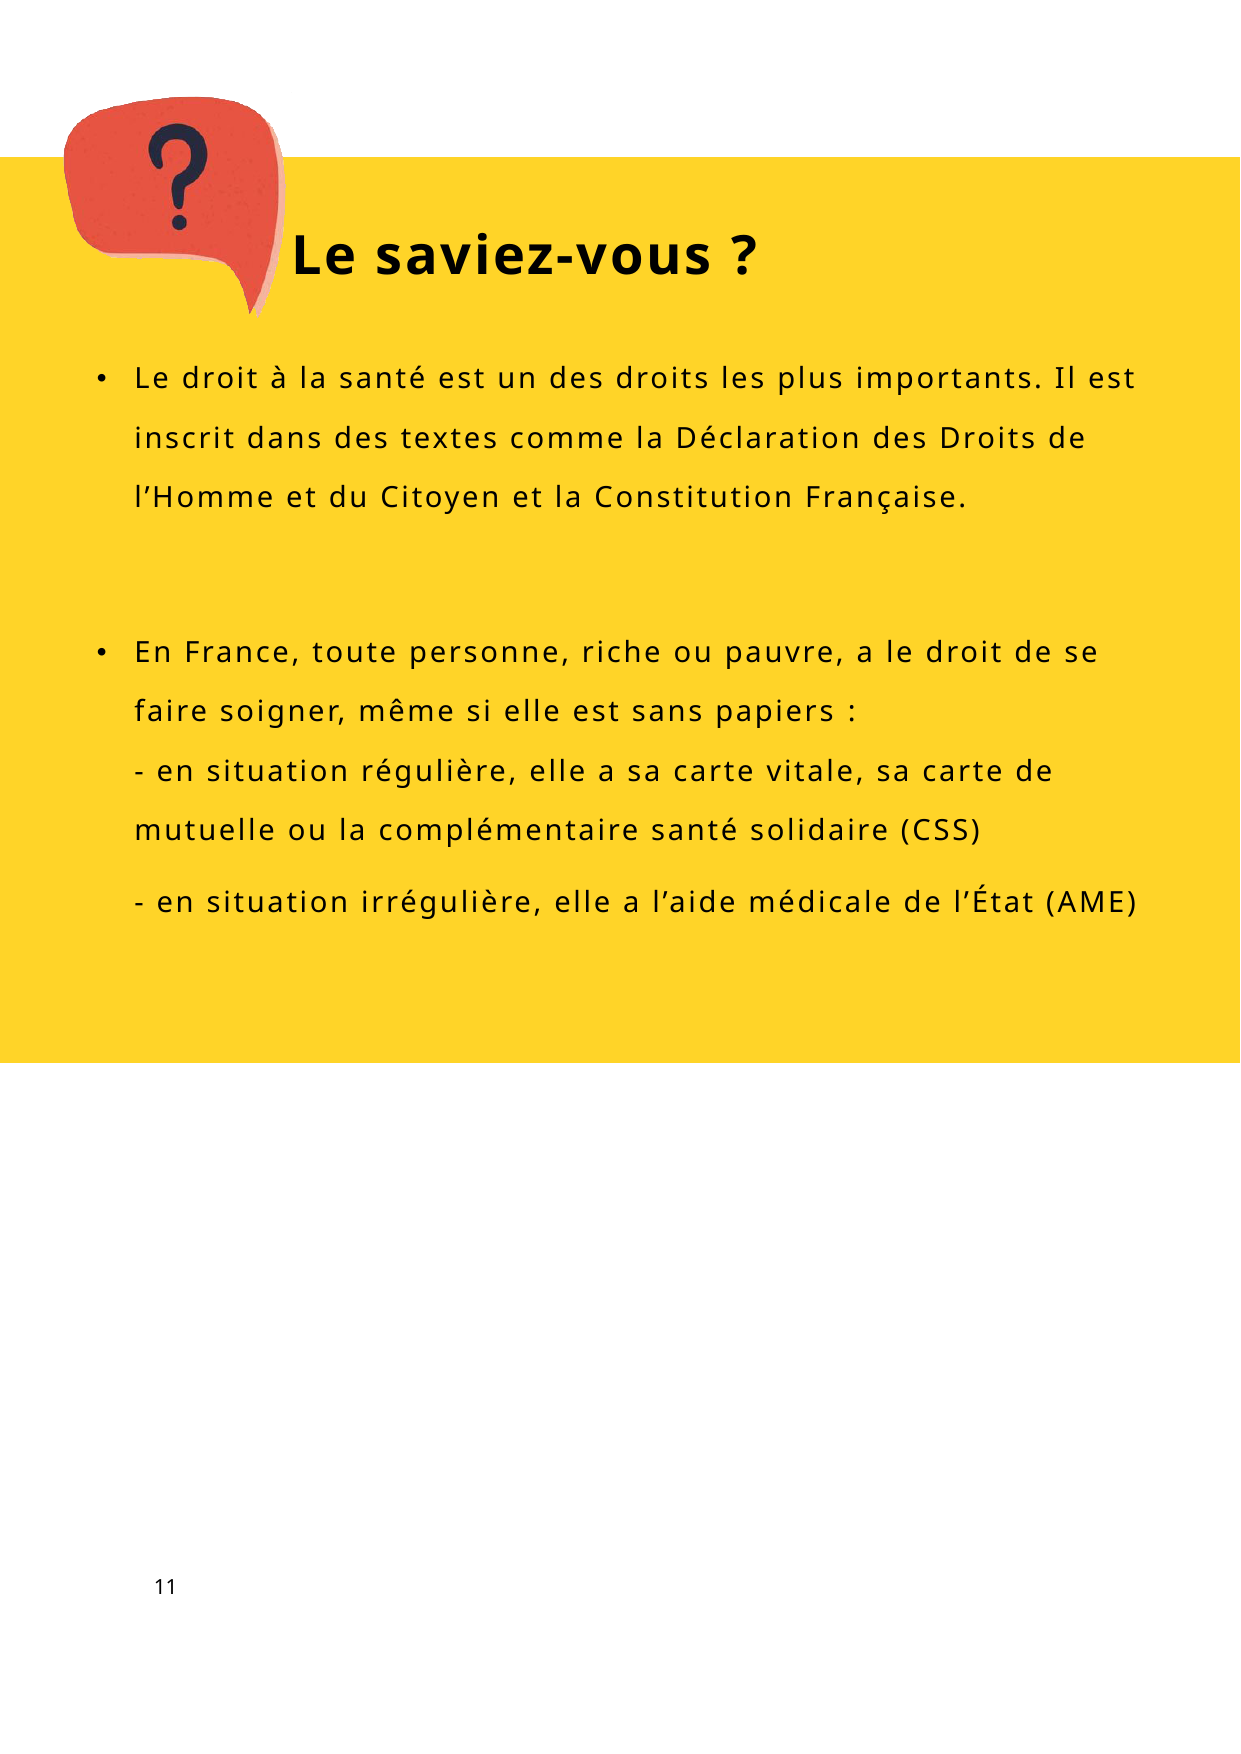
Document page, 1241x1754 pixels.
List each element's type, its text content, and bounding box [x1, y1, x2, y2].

list - en situation régulière, elle a sa carte vitale, sa carte de mutuelle ou la complémentaire santé solidaire (CSS) [97, 750, 1181, 849]
list - en situation irrégulière, elle a l’aide médicale de l’État (AME) [97, 881, 1181, 921]
list En France, toute personne, riche ou pauvre, a le droit de se faire soigner, même si elle est sans papiers : [97, 631, 1181, 730]
text Le saviez-vous ? [292, 217, 1181, 323]
list Le droit à la santé est un des droits les plus importants. Il est inscrit dans des textes comme la Déclaration des Droits de l’Homme et du Citoyen et la Constitution Française. [97, 358, 1181, 516]
picture [59, 92, 292, 323]
